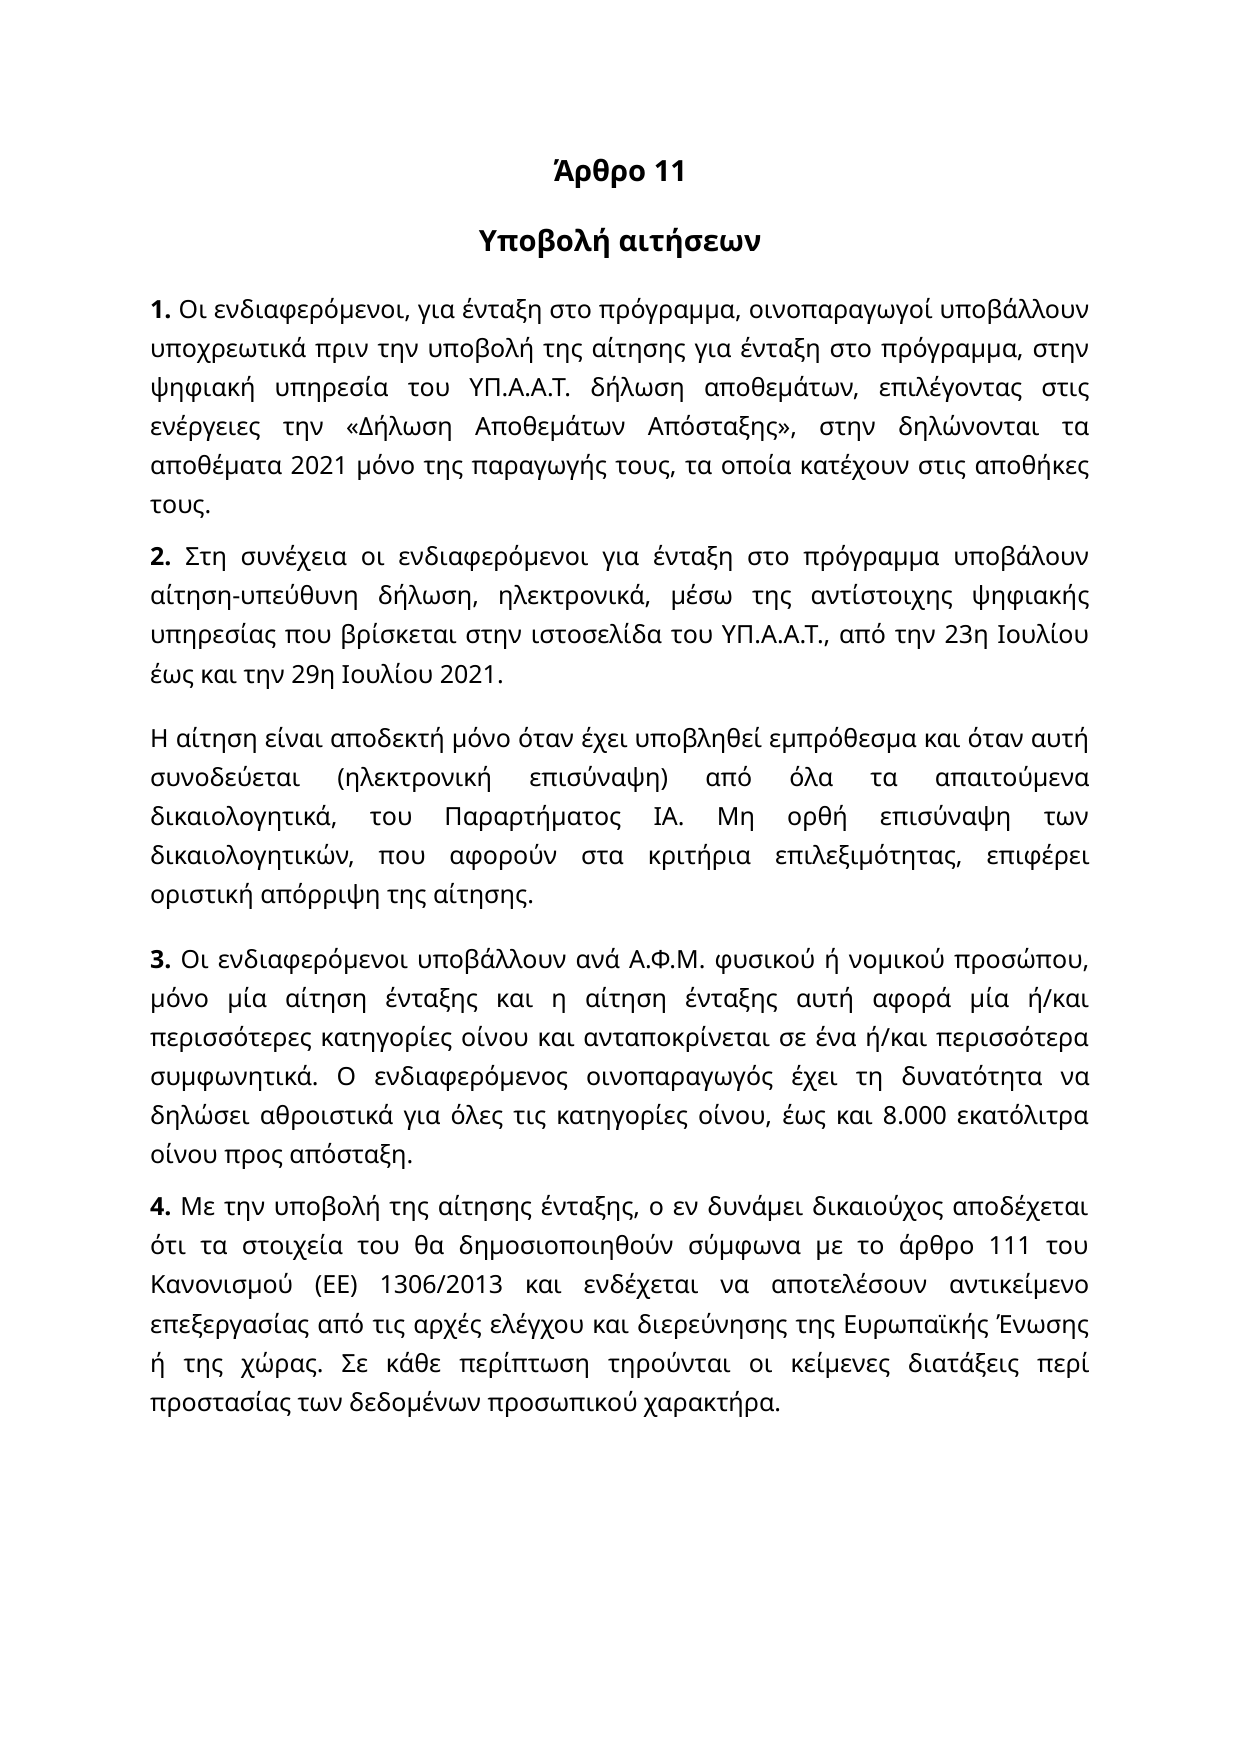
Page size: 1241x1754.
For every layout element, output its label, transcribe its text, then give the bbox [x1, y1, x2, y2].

text Η αίτηση είναι αποδεκτή μόνο όταν έχει υποβληθεί εμπρόθεσμα και όταν αυτή συνοδεύεται (ηλεκτρονική επισύναψη) από όλα τα απαιτούμενα δικαιολογητικά, του Παραρτήματος ΙΑ. Μη ορθή επισύναψη των δικαιολογητικών, που αφορούν στα κριτήρια επιλεξιμότητας, επιφέρει οριστική απόρριψη της αίτησης. [150, 720, 1090, 911]
text 4. Με την υποβολή της αίτησης ένταξης, ο εν δυνάμει δικαιούχος αποδέχεται ότι τα στοιχεία του θα δημοσιοποιηθούν σύμφωνα με το άρθρο 111 του Κανονισμού (EE) 1306/2013 και ενδέχεται να αποτελέσουν αντικείμενο επεξεργασίας από τις αρχές ελέγχου και διερεύνησης της Ευρωπαϊκής Ένωσης ή της χώρας. Σε κάθε περίπτωση τηρούνται οι κείμενες διατάξεις περί προστασίας των δεδομένων προσωπικού χαρακτήρα. [150, 1189, 1090, 1419]
text 3. Οι ενδιαφερόμενοι υποβάλλουν ανά Α.Φ.Μ. φυσικού ή νομικού προσώπου, μόνο μία αίτηση ένταξης και η αίτηση ένταξης αυτή αφορά μία ή/και περισσότερες κατηγορίες οίνου και ανταποκρίνεται σε ένα ή/και περισσότερα συμφωνητικά. Ο ενδιαφερόμενος οινοπαραγωγός έχει τη δυνατότητα να δηλώσει αθροιστικά για όλες τις κατηγορίες οίνου, έως και 8.000 εκατόλιτρα οίνου προς απόσταξη. [150, 941, 1090, 1171]
subtitle Άρθρο 11 [150, 150, 1090, 190]
text 1. Οι ενδιαφερόμενοι, για ένταξη στο πρόγραμμα, οινοπαραγωγοί υποβάλλουν υποχρεωτικά πριν την υποβολή της αίτησης για ένταξη στο πρόγραμμα, στην ψηφιακή υπηρεσία του ΥΠ.Α.Α.Τ. δήλωση αποθεμάτων, επιλέγοντας στις ενέργειες την «Δήλωση Αποθεμάτων Απόσταξης», στην δηλώνονται τα αποθέματα 2021 μόνο της παραγωγής τους, τα οποία κατέχουν στις αποθήκες τους. [150, 291, 1090, 521]
text 2. Στη συνέχεια οι ενδιαφερόμενοι για ένταξη στο πρόγραμμα υποβάλουν αίτηση-υπεύθυνη δήλωση, ηλεκτρονικά, μέσω της αντίστοιχης ψηφιακής υπηρεσίας που βρίσκεται στην ιστοσελίδα του ΥΠ.Α.Α.Τ., από την 23η Ιουλίου έως και την 29η Ιουλίου 2021. [150, 539, 1090, 690]
subtitle Υποβολή αιτήσεων [150, 221, 1090, 260]
